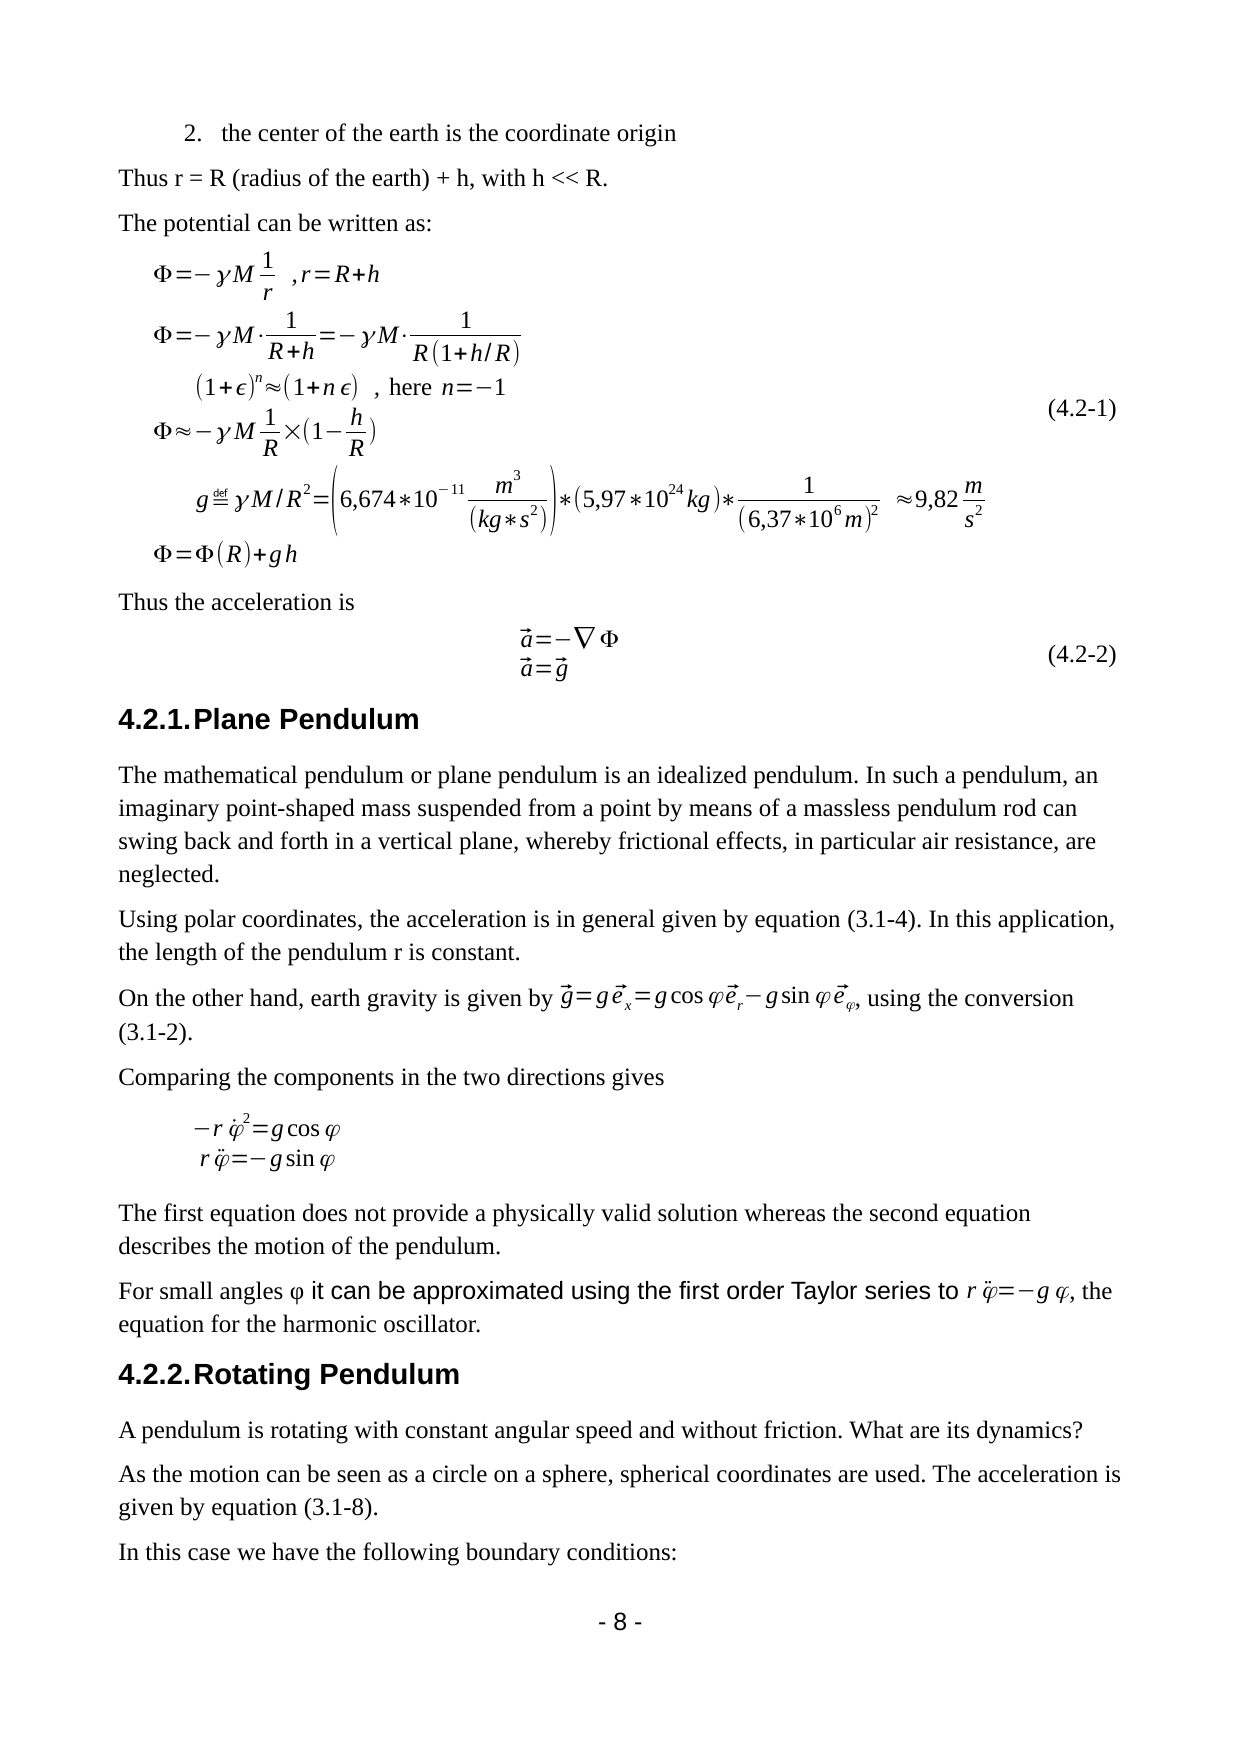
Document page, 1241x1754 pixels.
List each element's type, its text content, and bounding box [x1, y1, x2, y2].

table_header [118, 241, 1010, 575]
text On the other hand, earth gravity is given by , using the conversion (3.1-2). [118, 982, 1122, 1046]
text Thus the acceleration is [118, 587, 1122, 616]
table_header [118, 620, 1010, 688]
text In this case we have the following boundary conditions: [118, 1537, 1122, 1566]
list the center of the earth is the coordinate origin [183, 118, 1122, 147]
table_header (4.2-2) [1010, 620, 1122, 688]
text The mathematical pendulum or plane pendulum is an idealized pendulum. In such a pendulum, an imaginary point-shaped mass suspended from a point by means of a massless pendulum rod can swing back and forth in a vertical plane, whereby frictional effects, in particular air resistance, are neglected. [118, 760, 1122, 888]
text The first equation does not provide a physically valid solution whereas the second equation describes the motion of the pendulum. [118, 1198, 1122, 1260]
text Using polar coordinates, the acceleration is in general given by equation (3.1-4). In this application, the length of the pendulum r is constant. [118, 904, 1122, 966]
text As the motion can be seen as a circle on a sphere, spherical coordinates are used. The acceleration is given by equation (3.1-8). [118, 1459, 1122, 1521]
table_header (4.2-1) [1010, 241, 1122, 575]
subtitle Rotating Pendulum [118, 1357, 1122, 1390]
text A pendulum is rotating with constant angular speed and without friction. What are its dynamics? [118, 1415, 1122, 1443]
subtitle Plane Pendulum [118, 702, 1122, 736]
text For small angles φ it can be approximated using the first order Taylor series to , the equation for the harmonic oscillator. [118, 1276, 1122, 1338]
text Thus r = R (radius of the earth) + h, with h << R. [118, 163, 1122, 192]
text Comparing the components in the two directions gives [118, 1062, 1122, 1091]
text The potential can be written as: [118, 208, 1122, 236]
